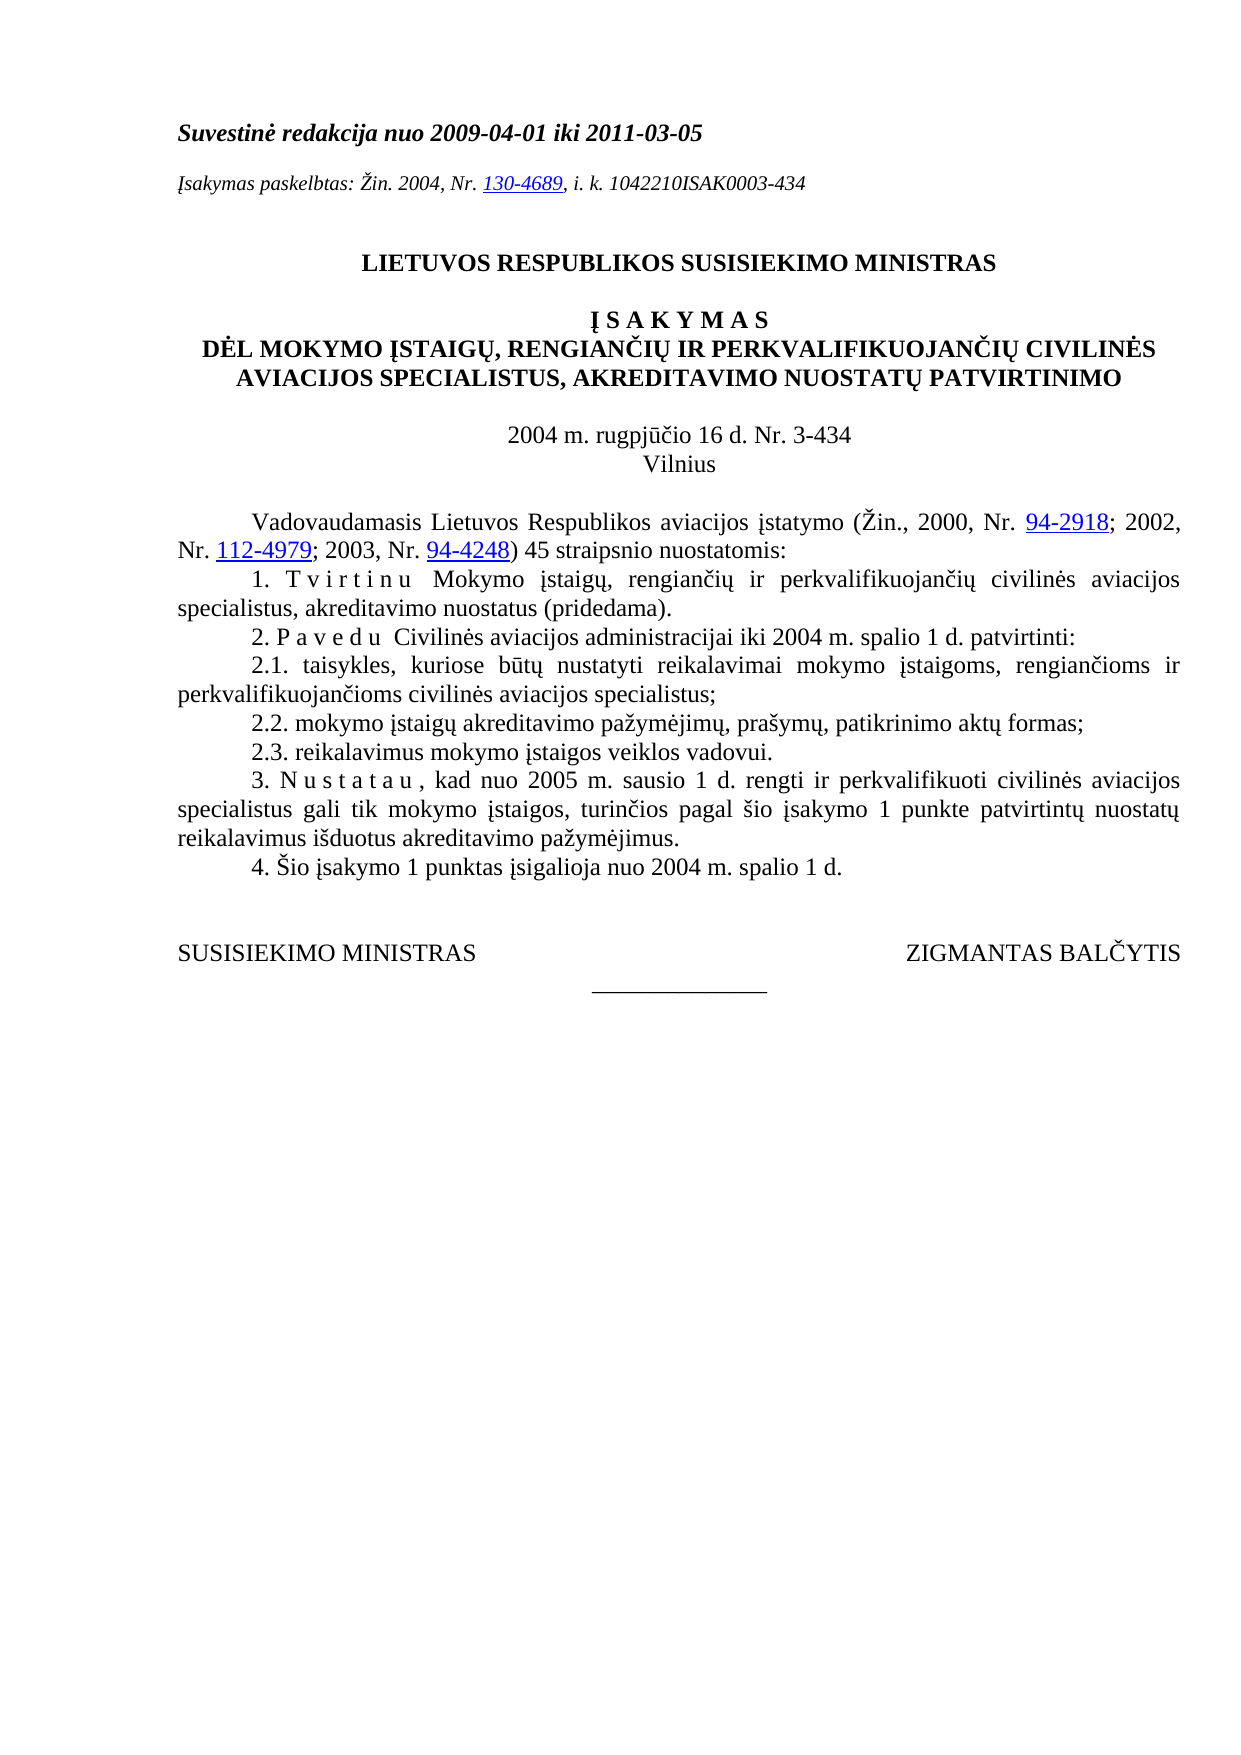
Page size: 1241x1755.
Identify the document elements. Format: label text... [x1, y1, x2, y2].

text 4. Šio įsakymo 1 punktas įsigalioja nuo 2004 m. spalio 1 d. [177, 852, 1181, 880]
text Vadovaudamasis Lietuvos Respublikos aviacijos įstatymo (Žin., 2000, Nr. 94-2918; 2002, Nr. 112-4979; 2003, Nr. 94-4248) 45 straipsnio nuostatomis: [177, 507, 1181, 564]
text 1. Tvirtinu Mokymo įstaigų, rengiančių ir perkvalifikuojančių civilinės aviacijos specialistus, akreditavimo nuostatus (pridedama). [177, 564, 1181, 622]
text 2.1. taisykles, kuriose būtų nustatyti reikalavimai mokymo įstaigoms, rengiančioms ir perkvalifikuojančioms civilinės aviacijos specialistus; [177, 650, 1181, 708]
text 2. Pavedu Civilinės aviacijos administracijai iki 2004 m. spalio 1 d. patvirtinti: [177, 622, 1181, 650]
text SUSISIEKIMO MINISTRAS ZIGMANTAS BALČYTIS [177, 938, 1181, 967]
text DĖL MOKYMO ĮSTAIGŲ, RENGIANČIŲ IR PERKVALIFIKUOJANČIŲ CIVILINĖS AVIACIJOS SPECIALISTUS, AKREDITAVIMO NUOSTATŲ PATVIRTINIMO [177, 334, 1181, 392]
text Įsakymas paskelbtas: Žin. 2004, Nr. 130-4689, i. k. 1042210ISAK0003-434 [177, 171, 1181, 195]
text 2.2. mokymo įstaigų akreditavimo pažymėjimų, prašymų, patikrinimo aktų formas; [177, 708, 1181, 737]
text Suvestinė redakcija nuo 2009-04-01 iki 2011-03-05 [177, 118, 1181, 147]
text 2004 m. rugpjūčio 16 d. Nr. 3-434 [177, 420, 1181, 449]
text 2.3. reikalavimus mokymo įstaigos veiklos vadovui. [177, 737, 1181, 765]
text Į S A K Y M A S [177, 305, 1181, 334]
text 3. Nustatau, kad nuo 2005 m. sausio 1 d. rengti ir perkvalifikuoti civilinės aviacijos specialistus gali tik mokymo įstaigos, turinčios pagal šio įsakymo 1 punkte patvirtintų nuostatų reikalavimus išduotus akreditavimo pažymėjimus. [177, 765, 1181, 852]
text Vilnius [177, 449, 1181, 478]
text ______________ [177, 967, 1181, 995]
text LIETUVOS RESPUBLIKOS SUSISIEKIMO MINISTRAS [177, 248, 1181, 277]
